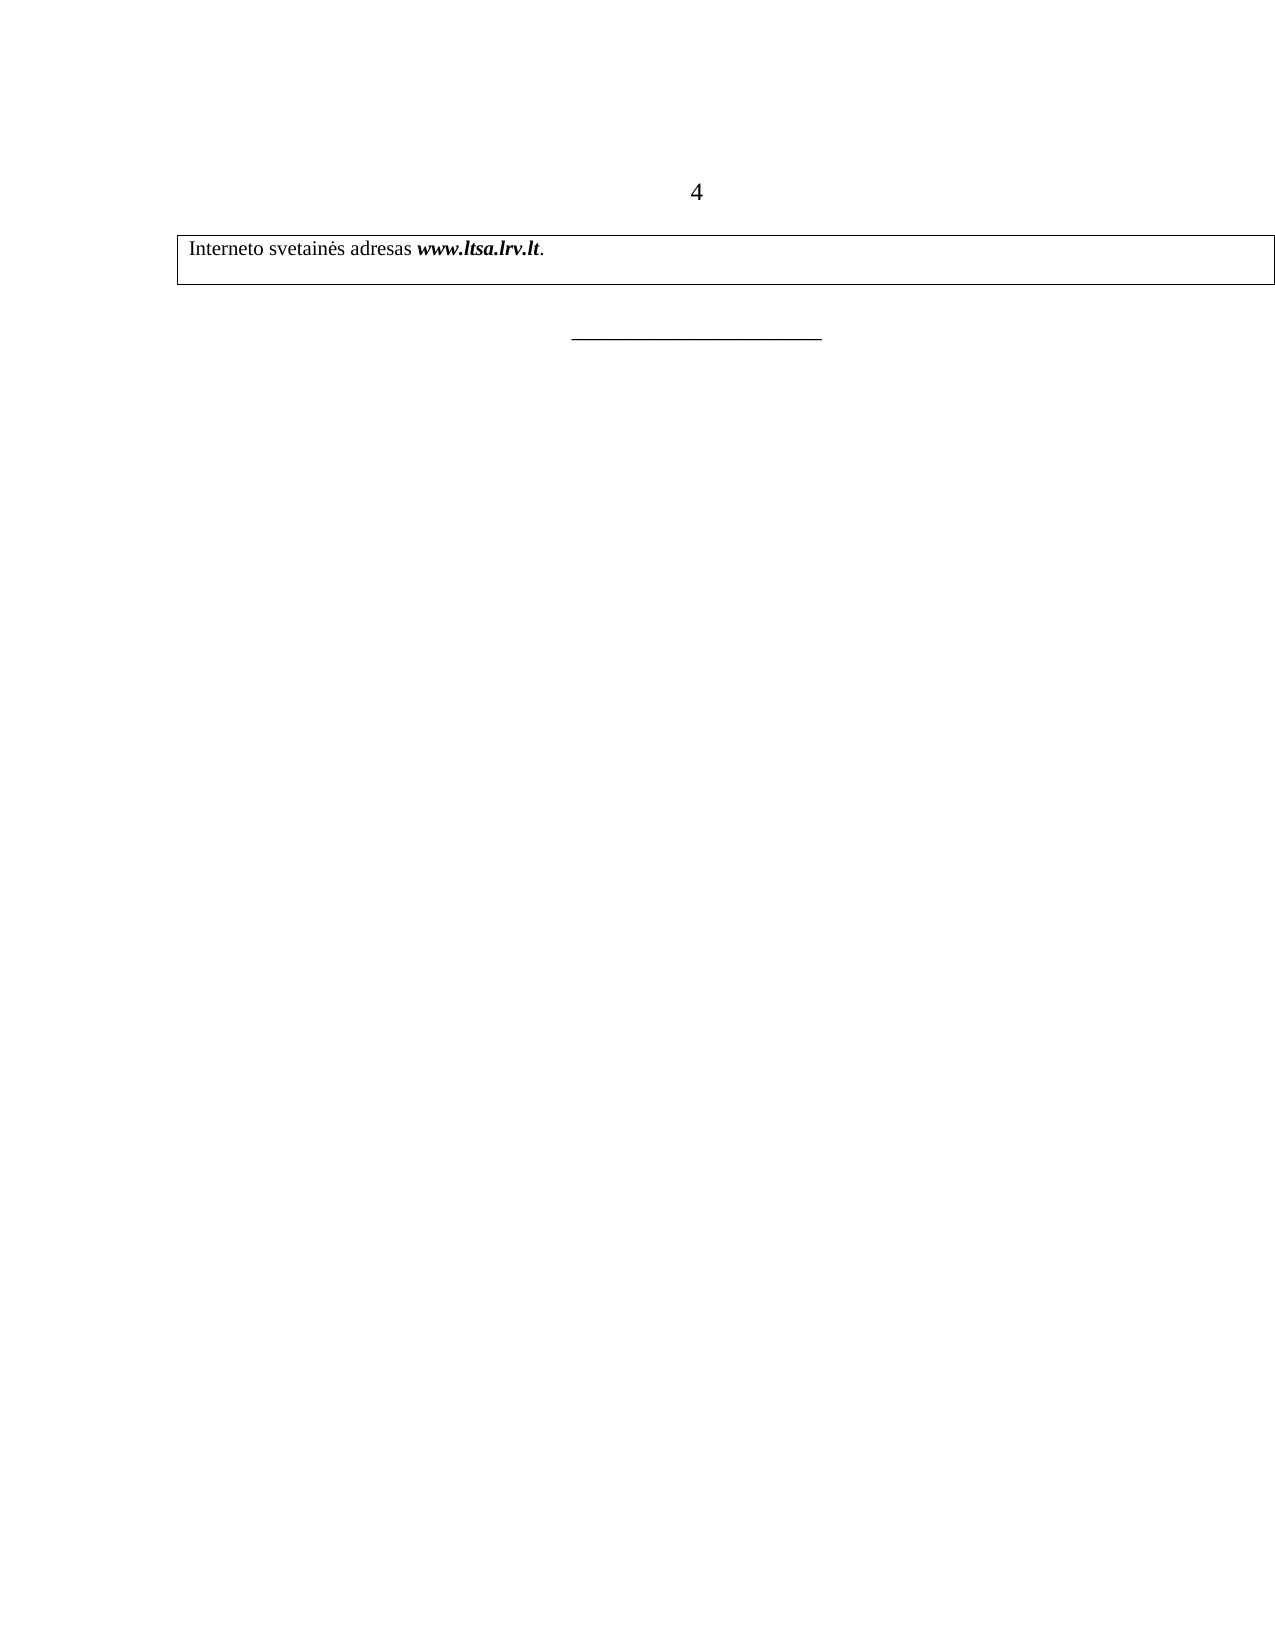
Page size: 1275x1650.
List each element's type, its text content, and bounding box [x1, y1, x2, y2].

text ____________________ [177, 314, 1216, 342]
table_cell Interneto svetainės adresas www.ltsa.lrv.lt. [178, 236, 1274, 284]
